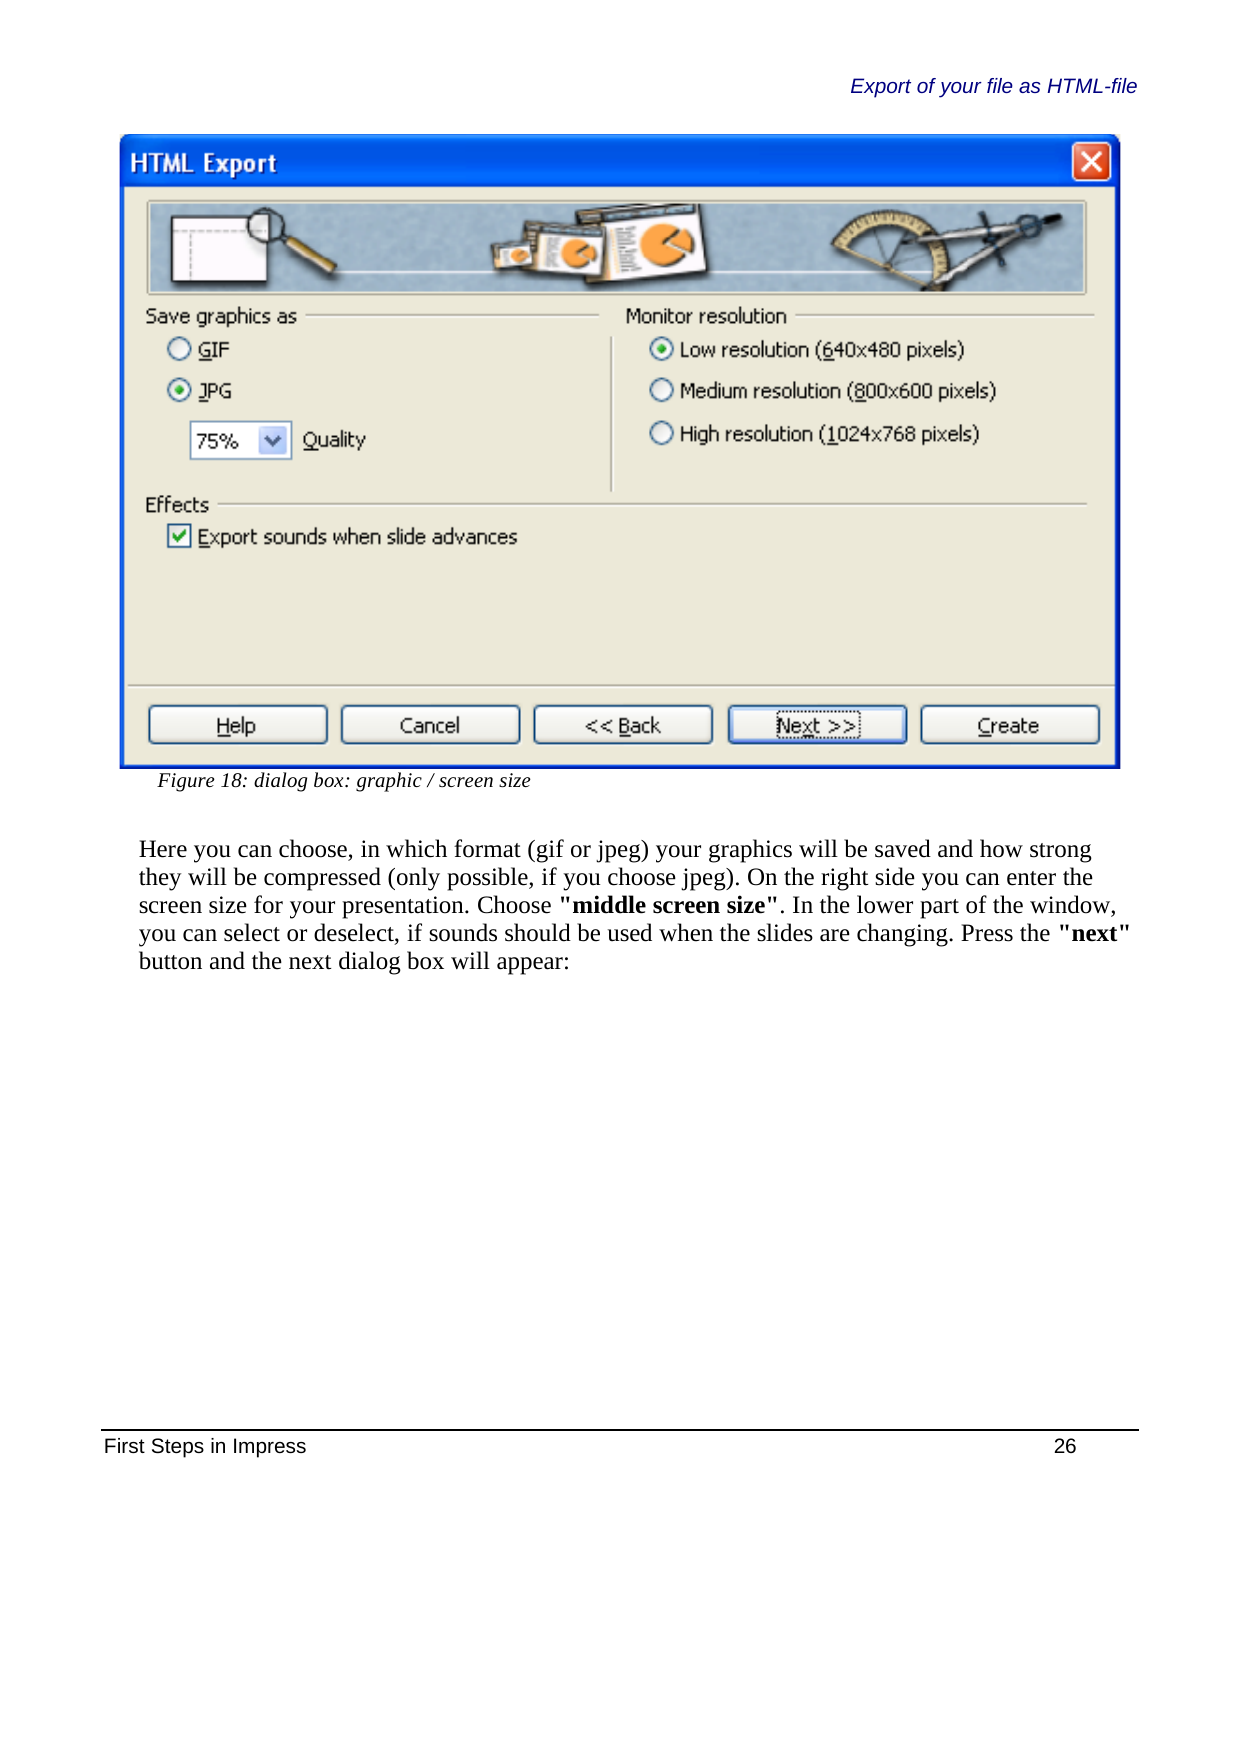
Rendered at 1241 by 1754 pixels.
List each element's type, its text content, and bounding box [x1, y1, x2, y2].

text Figure 18: dialog box: graphic / screen size [157, 769, 1120, 792]
picture [119, 134, 1121, 769]
text Here you can choose, in which format (gif or jpeg) your graphics will be saved and how strong they will be compressed (only possible, if you choose jpeg). On the right side you can enter the screen size for your presentation. Choose "middle screen size". In the lower part of the window, you can select or deselect, if sounds should be used when the slides are changing. Press the "next" button and the next dialog box will appear: [138, 835, 1139, 975]
